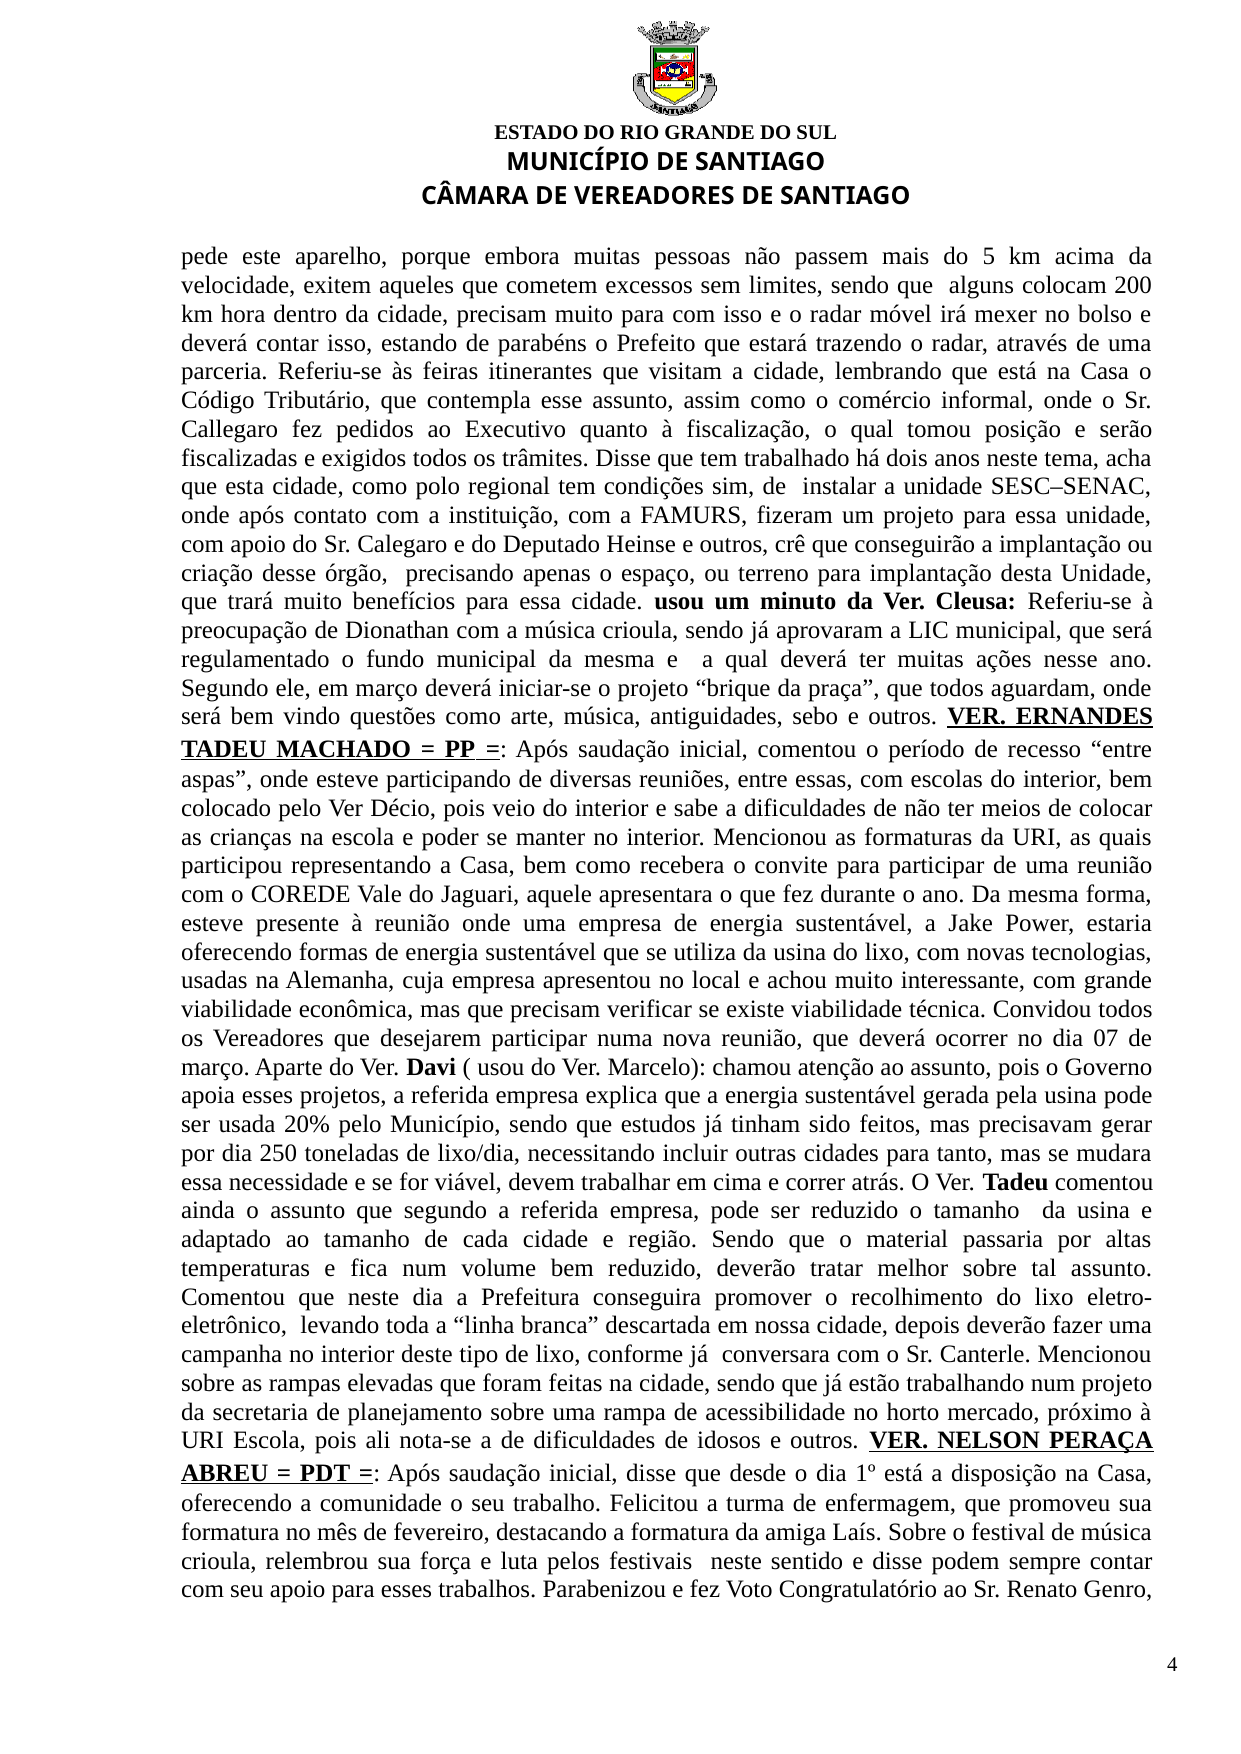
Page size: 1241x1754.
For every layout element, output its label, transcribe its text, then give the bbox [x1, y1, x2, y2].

list pede este aparelho, porque embora muitas pessoas não passem mais do 5 km acima da velocidade, exitem aqueles que cometem excessos sem limites, sendo que alguns colocam 200 km hora dentro da cidade, precisam muito para com isso e o radar móvel irá mexer no bolso e deverá contar isso, estando de parabéns o Prefeito que estará trazendo o radar, através de uma parceria. Referiu-se às feiras itinerantes que visitam a cidade, lembrando que está na Casa o Código Tributário, que contempla esse assunto, assim como o comércio informal, onde o Sr. Callegaro fez pedidos ao Executivo quanto à fiscalização, o qual tomou posição e serão fiscalizadas e exigidos todos os trâmites. Disse que tem trabalhado há dois anos neste tema, acha que esta cidade, como polo regional tem condições sim, de instalar a unidade SESC–SENAC, onde após contato com a instituição, com a FAMURS, fizeram um projeto para essa unidade, com apoio do Sr. Calegaro e do Deputado Heinse e outros, crê que conseguirão a implantação ou criação desse órgão, precisando apenas o espaço, ou terreno para implantação desta Unidade, que trará muito benefícios para essa cidade. usou um minuto da Ver. Cleusa: Referiu-se à preocupação de Dionathan com a música crioula, sendo já aprovaram a LIC municipal, que será regulamentado o fundo municipal da mesma e a qual deverá ter muitas ações nesse ano. Segundo ele, em março deverá iniciar-se o projeto “brique da praça”, que todos aguardam, onde será bem vindo questões como arte, música, antiguidades, sebo e outros. VER. ERNANDES TADEU MACHADO = PP =: Após saudação inicial, comentou o período de recesso “entre aspas”, onde esteve participando de diversas reuniões, entre essas, com escolas do interior, bem colocado pelo Ver Décio, pois veio do interior e sabe a dificuldades de não ter meios de colocar as crianças na escola e poder se manter no interior. Mencionou as formaturas da URI, as quais participou representando a Casa, bem como recebera o convite para participar de uma reunião com o COREDE Vale do Jaguari, aquele apresentara o que fez durante o ano. Da mesma forma, esteve presente à reunião onde uma empresa de energia sustentável, a Jake Power, estaria oferecendo formas de energia sustentável que se utiliza da usina do lixo, com novas tecnologias, usadas na Alemanha, cuja empresa apresentou no local e achou muito interessante, com grande viabilidade econômica, mas que precisam verificar se existe viabilidade técnica. Convidou todos os Vereadores que desejarem participar numa nova reunião, que deverá ocorrer no dia 07 de março. Aparte do Ver. Davi ( usou do Ver. Marcelo): chamou atenção ao assunto, pois o Governo apoia esses projetos, a referida empresa explica que a energia sustentável gerada pela usina pode ser usada 20% pelo Município, sendo que estudos já tinham sido feitos, mas precisavam gerar por dia 250 toneladas de lixo/dia, necessitando incluir outras cidades para tanto, mas se mudara essa necessidade e se for viável, devem trabalhar em cima e correr atrás. O Ver. Tadeu comentou ainda o assunto que segundo a referida empresa, pode ser reduzido o tamanho da usina e adaptado ao tamanho de cada cidade e região. Sendo que o material passaria por altas temperaturas e fica num volume bem reduzido, deverão tratar melhor sobre tal assunto. Comentou que neste dia a Prefeitura conseguira promover o recolhimento do lixo eletro-eletrônico, levando toda a “linha branca” descartada em nossa cidade, depois deverão fazer uma campanha no interior deste tipo de lixo, conforme já conversara com o Sr. Canterle. Mencionou sobre as rampas elevadas que foram feitas na cidade, sendo que já estão trabalhando num projeto da secretaria de planejamento sobre uma rampa de acessibilidade no horto mercado, próximo à URI Escola, pois ali nota-se a de dificuldades de idosos e outros. VER. NELSON PERAÇA ABREU = PDT =: Após saudação inicial, disse que desde o dia 1º está a disposição na Casa, oferecendo a comunidade o seu trabalho. Felicitou a turma de enfermagem, que promoveu sua formatura no mês de fevereiro, destacando a formatura da amiga Laís. Sobre o festival de música crioula, relembrou sua força e luta pelos festivais neste sentido e disse podem sempre contar com seu apoio para esses trabalhos. Parabenizou e fez Voto Congratulatório ao Sr. Renato Genro, [143, 241, 1153, 1603]
